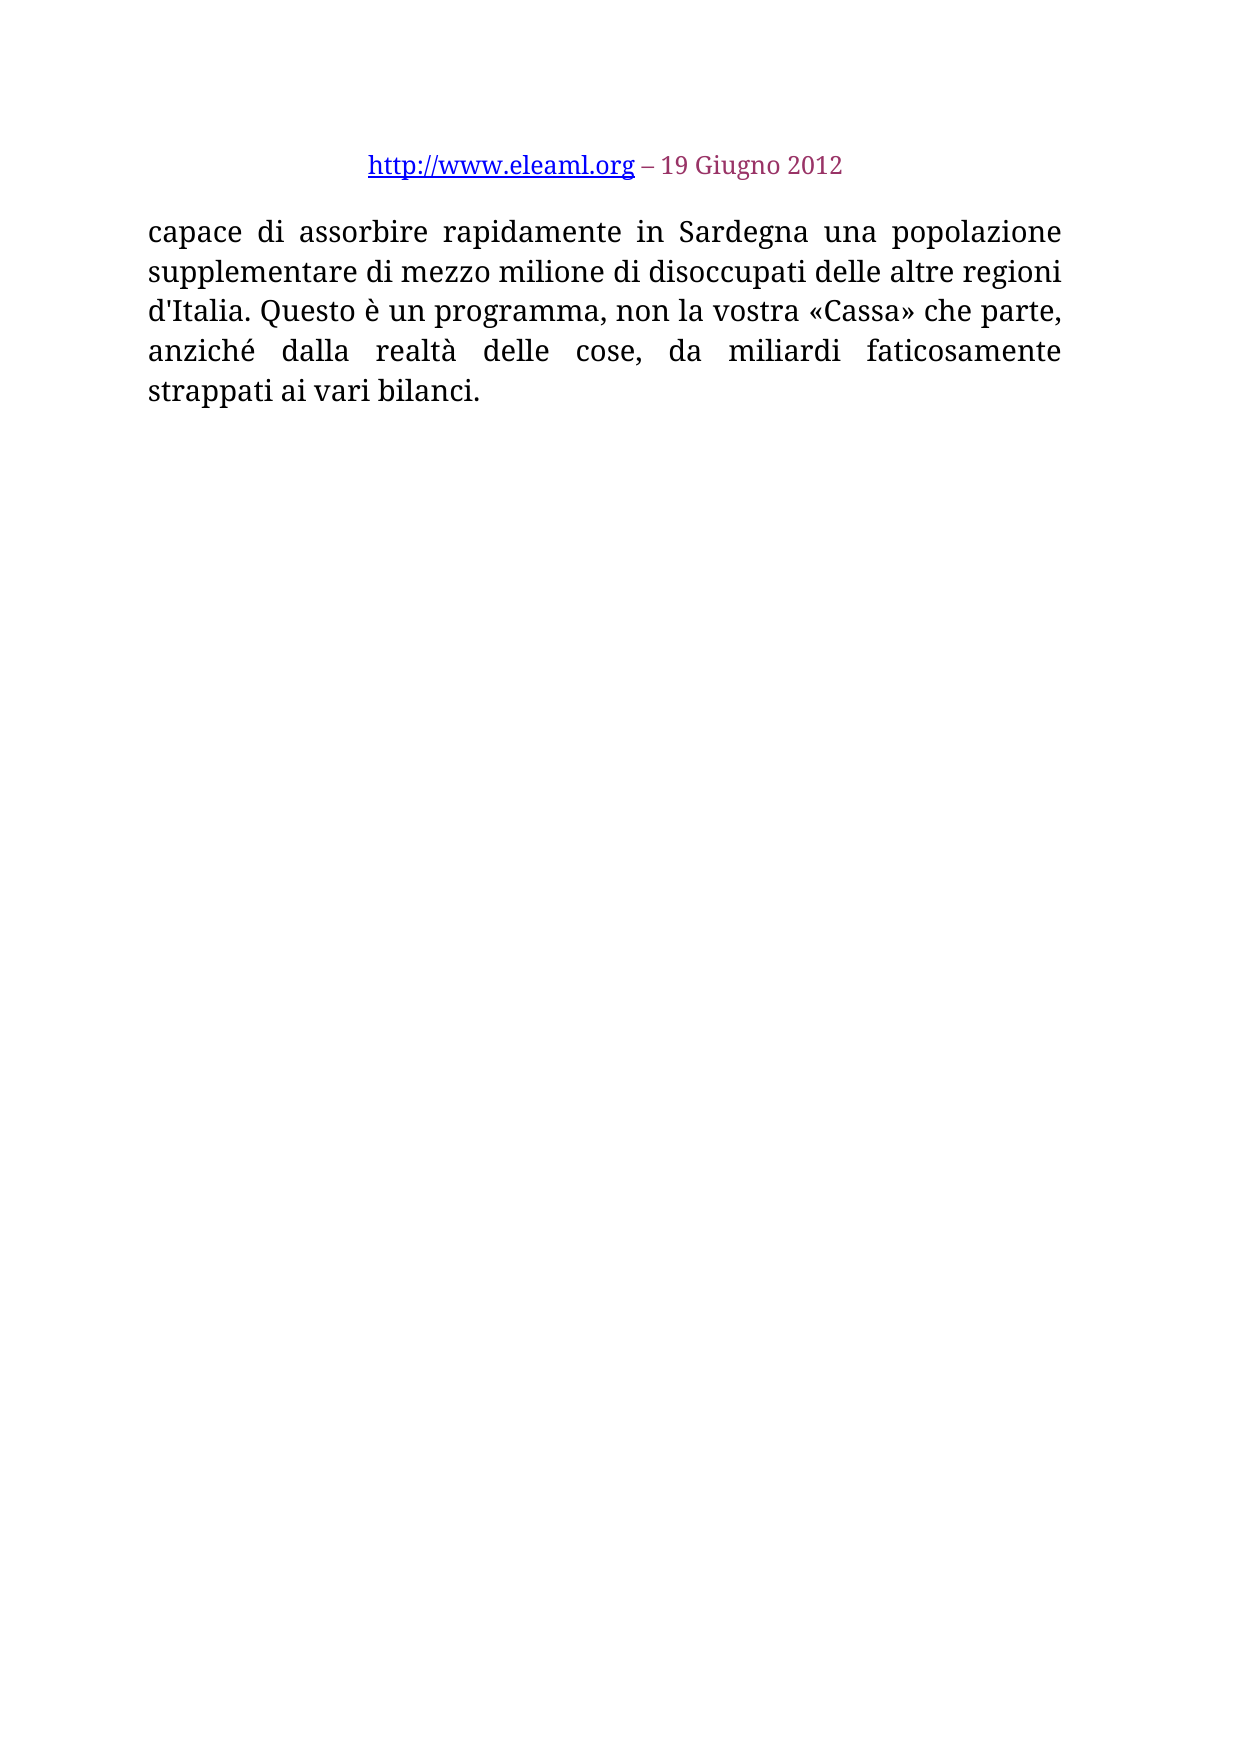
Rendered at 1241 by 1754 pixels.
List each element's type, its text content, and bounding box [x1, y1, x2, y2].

text capace di assorbire rapidamente in Sardegna una popolazione supplementare di mezzo milione di disoccupati delle altre regioni d'Italia. Questo è un programma, non la vostra «Cassa» che parte, anziché dalla realtà delle cose, da miliardi faticosamente strappati ai vari bilanci. [148, 211, 1063, 409]
